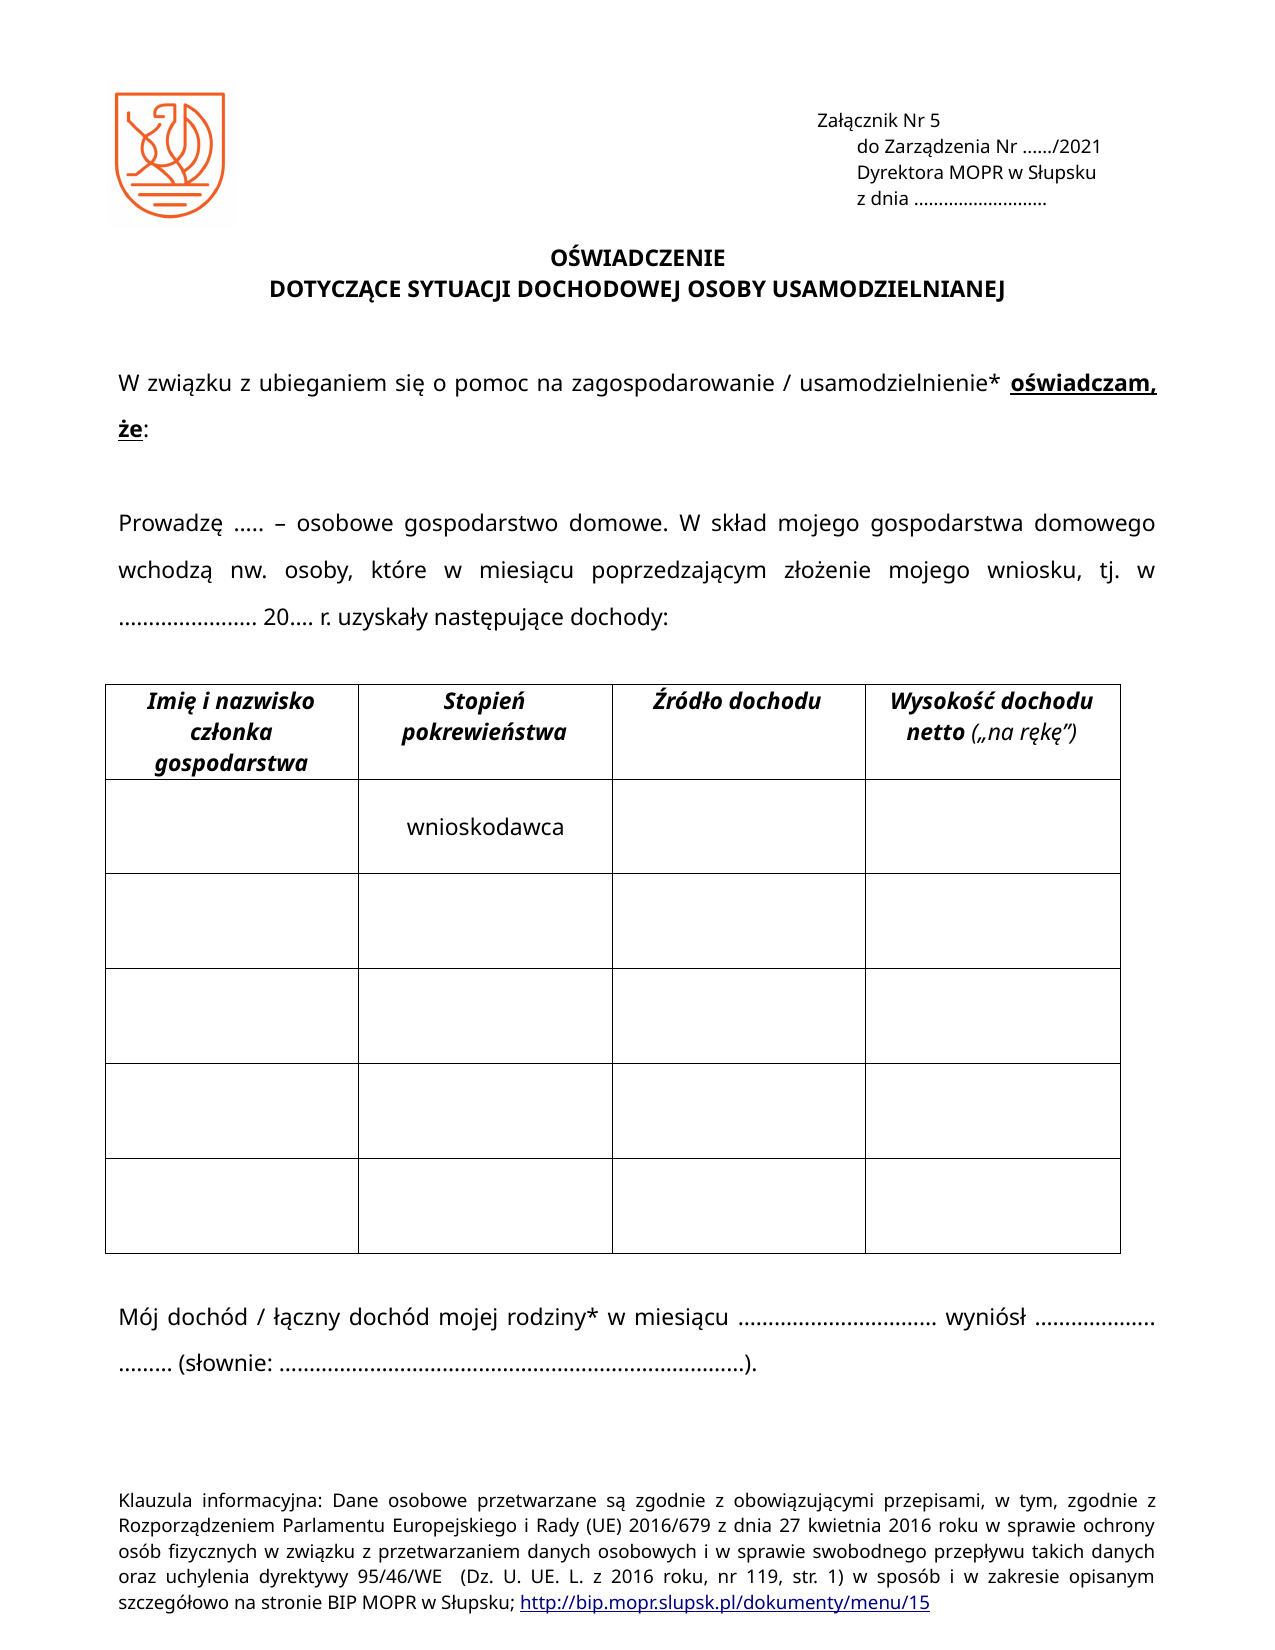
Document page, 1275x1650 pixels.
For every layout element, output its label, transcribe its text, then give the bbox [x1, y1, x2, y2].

table_cell [613, 874, 865, 968]
text W związku z ubieganiem się o pomoc na zagospodarowanie / usamodzielnienie* oświadczam, że: [118, 367, 1157, 445]
table_cell [106, 969, 358, 1063]
text z dnia ……………………… [237, 185, 1157, 210]
text Dyrektora MOPR w Słupsku [237, 159, 1157, 185]
table_header Wysokość dochodu netto („na rękę”) [866, 685, 1120, 778]
table_cell [613, 1159, 865, 1252]
table_cell wnioskodawca [359, 780, 612, 873]
table_cell [359, 969, 612, 1063]
table_header Źródło dochodu [613, 685, 865, 778]
table_header Stopień pokrewieństwa [359, 685, 612, 778]
table_cell [866, 1159, 1120, 1252]
table_cell [359, 874, 612, 968]
table_cell [866, 969, 1120, 1063]
table_cell [106, 1159, 358, 1252]
text Załącznik Nr 5 [237, 102, 1157, 134]
text OŚWIADCZENIE [118, 242, 1157, 273]
text Prowadzę ….. – osobowe gospodarstwo domowe. W skład mojego gospodarstwa domowego wchodzą nw. osoby, które w miesiącu poprzedzającym złożenie mojego wniosku, tj. w ………………….. 20…. r. uzyskały następujące dochody: [118, 507, 1157, 632]
table_cell [613, 1064, 865, 1158]
table_header Imię i nazwisko członka gospodarstwa [106, 685, 358, 778]
text do Zarządzenia Nr ...…/2021 [237, 134, 1157, 159]
table_cell [359, 1159, 612, 1252]
table_cell [866, 780, 1120, 873]
table_cell [613, 780, 865, 873]
table_cell [106, 780, 358, 873]
table_cell [106, 1064, 358, 1158]
text Mój dochód / łączny dochód mojej rodziny* w miesiącu …………………………… wyniósł ………………..……… (słownie: …………………………………………………..………………). [118, 1300, 1157, 1378]
table_cell [866, 1064, 1120, 1158]
text DOTYCZĄCE SYTUACJI DOCHODOWEJ OSOBY USAMODZIELNIANEJ [118, 273, 1157, 304]
table_cell [613, 969, 865, 1063]
table_cell [866, 874, 1120, 968]
table_cell [359, 1064, 612, 1158]
table_cell [106, 874, 358, 968]
